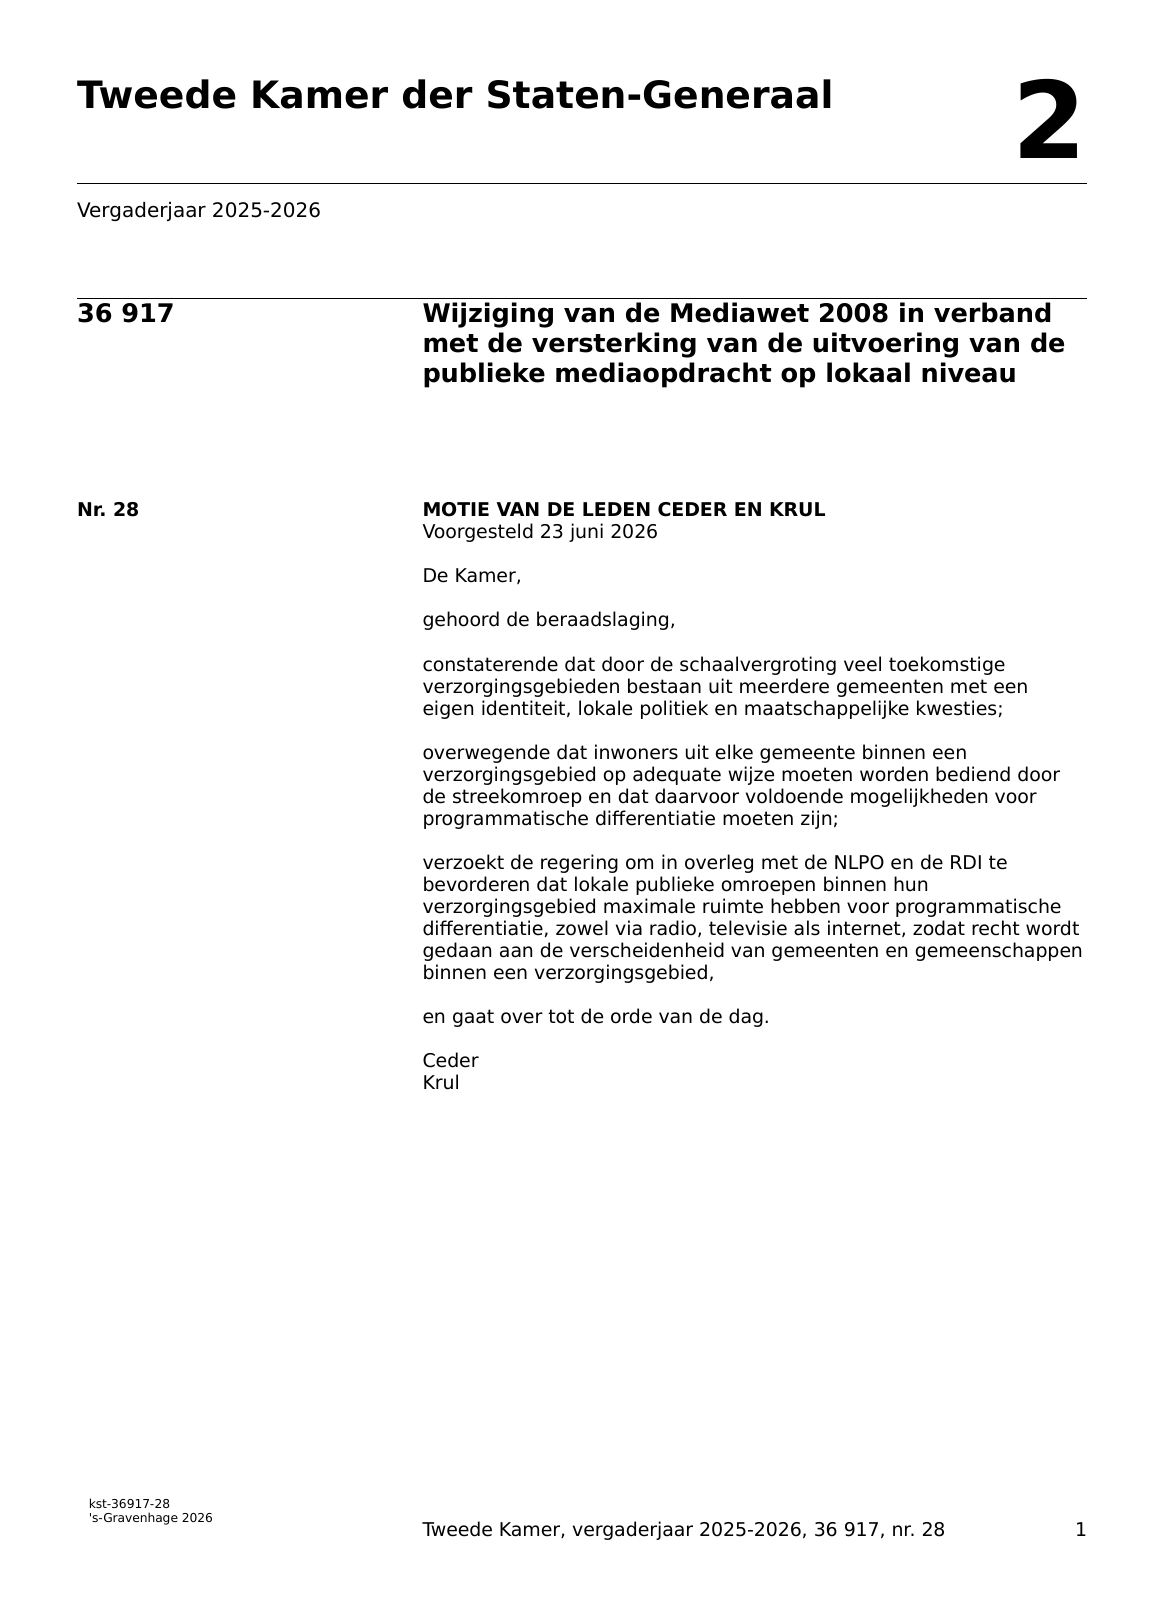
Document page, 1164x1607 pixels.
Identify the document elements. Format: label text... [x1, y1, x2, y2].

text overwegende dat inwoners uit elke gemeente binnen een verzorgingsgebied op adequate wijze moeten worden bediend door de streekomroep en dat daarvoor voldoende mogelijkheden voor programmatische differentiatie moeten zijn; [422, 742, 1087, 829]
table_cell Vergaderjaar 2025-2026 [77, 184, 1087, 298]
text Ceder [422, 1050, 1087, 1072]
subtitle 36 917 Wijziging van de Mediawet 2008 in verband met de versterking van de uitvoering van de publieke mediaopdracht op lokaal niveau [77, 299, 1087, 388]
text kst-36917-28 [88, 1497, 323, 1511]
text constaterende dat door de schaalvergroting veel toekomstige verzorgingsgebieden bestaan uit meerdere gemeenten met een eigen identiteit, lokale politiek en maatschappelijke kwesties; [422, 653, 1087, 719]
text verzoekt de regering om in overleg met de NLPO en de RDI te bevorderen dat lokale publieke omroepen binnen hun verzorgingsgebied maximale ruimte hebben voor programmatische differentiatie, zowel via radio, televisie als internet, zodat recht wordt gedaan aan de verscheidenheid van gemeenten en gemeenschappen binnen een verzorgingsgebied, [422, 852, 1087, 984]
table_header 2 [886, 59, 1087, 183]
text 's-Gravenhage 2026 [88, 1511, 323, 1525]
subtitle Nr. 28 MOTIE VAN DE LEDEN CEDER EN KRUL [77, 499, 1087, 521]
text gehoord de beraadslaging, [422, 609, 1087, 631]
text De Kamer, [422, 565, 1087, 587]
table_header Tweede Kamer der Staten-Generaal [77, 59, 886, 183]
text en gaat over tot de orde van de dag. [422, 1006, 1087, 1028]
text Krul [422, 1072, 1087, 1094]
text Voorgesteld 23 juni 2026 [422, 521, 1087, 543]
